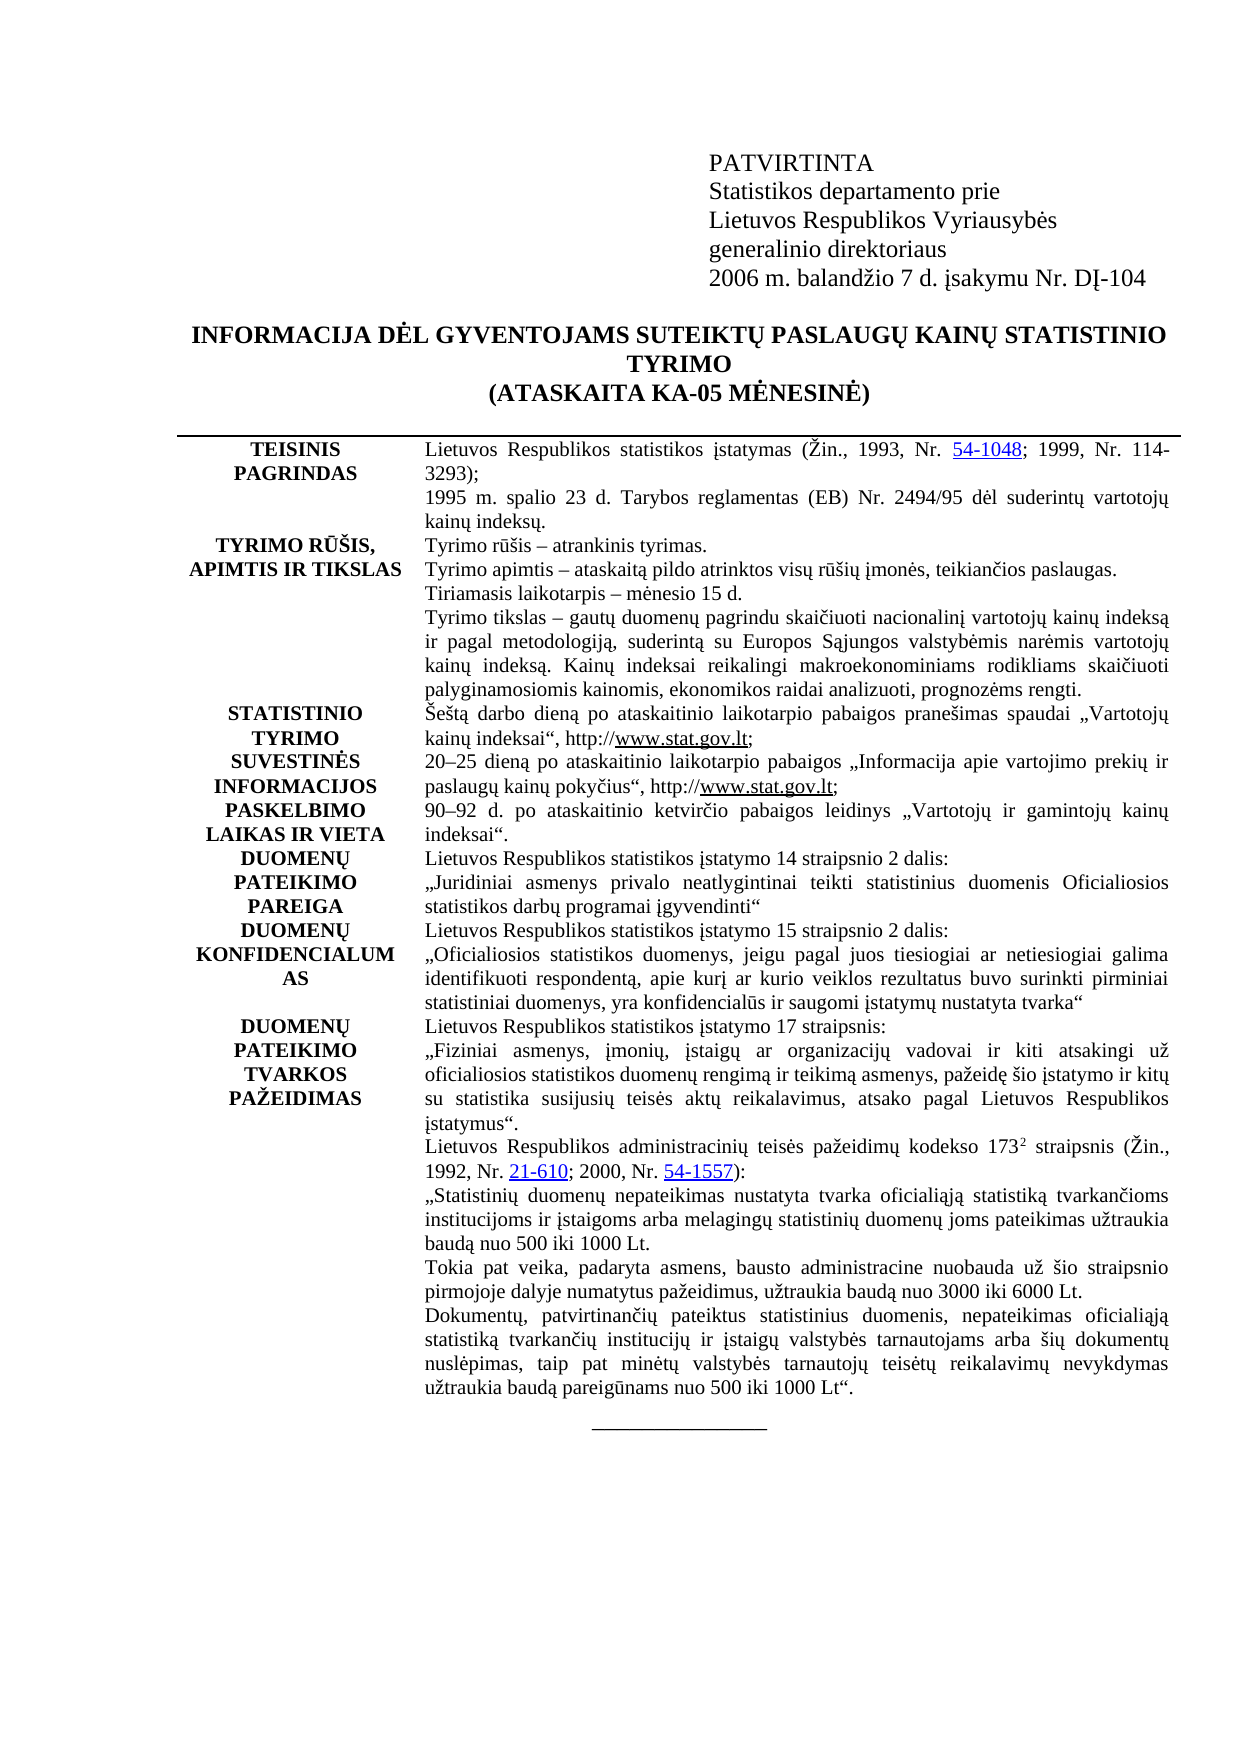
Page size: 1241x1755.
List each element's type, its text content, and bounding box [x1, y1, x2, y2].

table_cell STATISTINIO TYRIMO SUVESTINĖS INFORMACIJOS PASKELBIMO LAIKAS IR VIETA [177, 701, 413, 846]
table_header TEISINIS PAGRINDAS [177, 437, 413, 533]
table_cell DUOMENŲ PATEIKIMO TVARKOS PAŽEIDIMAS [177, 1014, 413, 1404]
table_cell Lietuvos Respublikos statistikos įstatymo 17 straipsnis: „Fiziniai asmenys, įmonių, įstaigų ar organizacijų vadovai ir kiti atsakingi už oficialiosios statistikos duomenų rengimą ir teikimą asmenys, pažeidę šio įstatymo ir kitų su statistika susijusių teisės aktų reikalavimus, atsako pagal Lietuvos Respublikos įstatymus“. Lietuvos Respublikos administracinių teisės pažeidimų kodekso 1732 straipsnis (Žin., 1992, Nr. 21-610; 2000, Nr. 54-1557): „Statistinių duomenų nepateikimas nustatyta tvarka oficialiąją statistiką tvarkančioms institucijoms ir įstaigoms arba melagingų statistinių duomenų joms pateikimas užtraukia baudą nuo 500 iki 1000 Lt. Tokia pat veika, padaryta asmens, bausto administracine nuobauda už šio straipsnio pirmojoje dalyje numatytus pažeidimus, užtraukia baudą nuo 3000 iki 6000 Lt. Dokumentų, patvirtinančių pateiktus statistinius duomenis, nepateikimas oficialiąją statistiką tvarkančių institucijų ir įstaigų valstybės tarnautojams arba šių dokumentų nuslėpimas, taip pat minėtų valstybės tarnautojų teisėtų reikalavimų nevykdymas užtraukia baudą pareigūnams nuo 500 iki 1000 Lt“. [414, 1014, 1181, 1404]
table_cell Šeštą darbo dieną po ataskaitinio laikotarpio pabaigos pranešimas spaudai „Vartotojų kainų indeksai“, http://www.stat.gov.lt; 20–25 dieną po ataskaitinio laikotarpio pabaigos „Informacija apie vartojimo prekių ir paslaugų kainų pokyčius“, http://www.stat.gov.lt; 90–92 d. po ataskaitinio ketvirčio pabaigos leidinys „Vartotojų ir gamintojų kainų indeksai“. [414, 701, 1181, 846]
table_cell TYRIMO RŪŠIS, APIMTIS IR TIKSLAS [177, 533, 413, 701]
text (ATASKAITA KA-05 MĖNESINĖ) [177, 378, 1181, 406]
text Statistikos departamento prie [177, 176, 1181, 205]
text INFORMACIJA DĖL GYVENTOJAMS SUTEIKTŲ PASLAUGŲ KAINŲ STATISTINIO TYRIMO [177, 320, 1181, 378]
table_cell Lietuvos Respublikos statistikos įstatymo 15 straipsnio 2 dalis: „Oficialiosios statistikos duomenys, jeigu pagal juos tiesiogiai ar netiesiogiai galima identifikuoti respondentą, apie kurį ar kurio veiklos rezultatus buvo surinkti pirminiai statistiniai duomenys, yra konfidencialūs ir saugomi įstatymų nustatyta tvarka“ [414, 918, 1181, 1014]
table_cell Tyrimo rūšis – atrankinis tyrimas. Tyrimo apimtis – ataskaitą pildo atrinktos visų rūšių įmonės, teikiančios paslaugas. Tiriamasis laikotarpis – mėnesio 15 d. Tyrimo tikslas – gautų duomenų pagrindu skaičiuoti nacionalinį vartotojų kainų indeksą ir pagal metodologiją, suderintą su Europos Sąjungos valstybėmis narėmis vartotojų kainų indeksą. Kainų indeksai reikalingi makroekonominiams rodikliams skaičiuoti palyginamosiomis kainomis, ekonomikos raidai analizuoti, prognozėms rengti. [414, 533, 1181, 701]
table_cell DUOMENŲ PATEIKIMO PAREIGA [177, 846, 413, 918]
text generalinio direktoriaus [177, 234, 1181, 263]
text Lietuvos Respublikos Vyriausybės [177, 205, 1181, 234]
text Patvirtinta [177, 148, 1181, 176]
table_cell DUOMENŲ KONFIDENCIALUMAS [177, 918, 413, 1014]
text 2006 m. balandžio 7 d. įsakymu Nr. DĮ-104 [177, 263, 1181, 291]
text ______________ [177, 1404, 1181, 1433]
table_cell Lietuvos Respublikos statistikos įstatymo 14 straipsnio 2 dalis: „Juridiniai asmenys privalo neatlygintinai teikti statistinius duomenis Oficialiosios statistikos darbų programai įgyvendinti“ [414, 846, 1181, 918]
table_header Lietuvos Respublikos statistikos įstatymas (Žin., 1993, Nr. 54-1048; 1999, Nr. 114-3293); 1995 m. spalio 23 d. Tarybos reglamentas (EB) Nr. 2494/95 dėl suderintų vartotojų kainų indeksų. [414, 437, 1181, 533]
